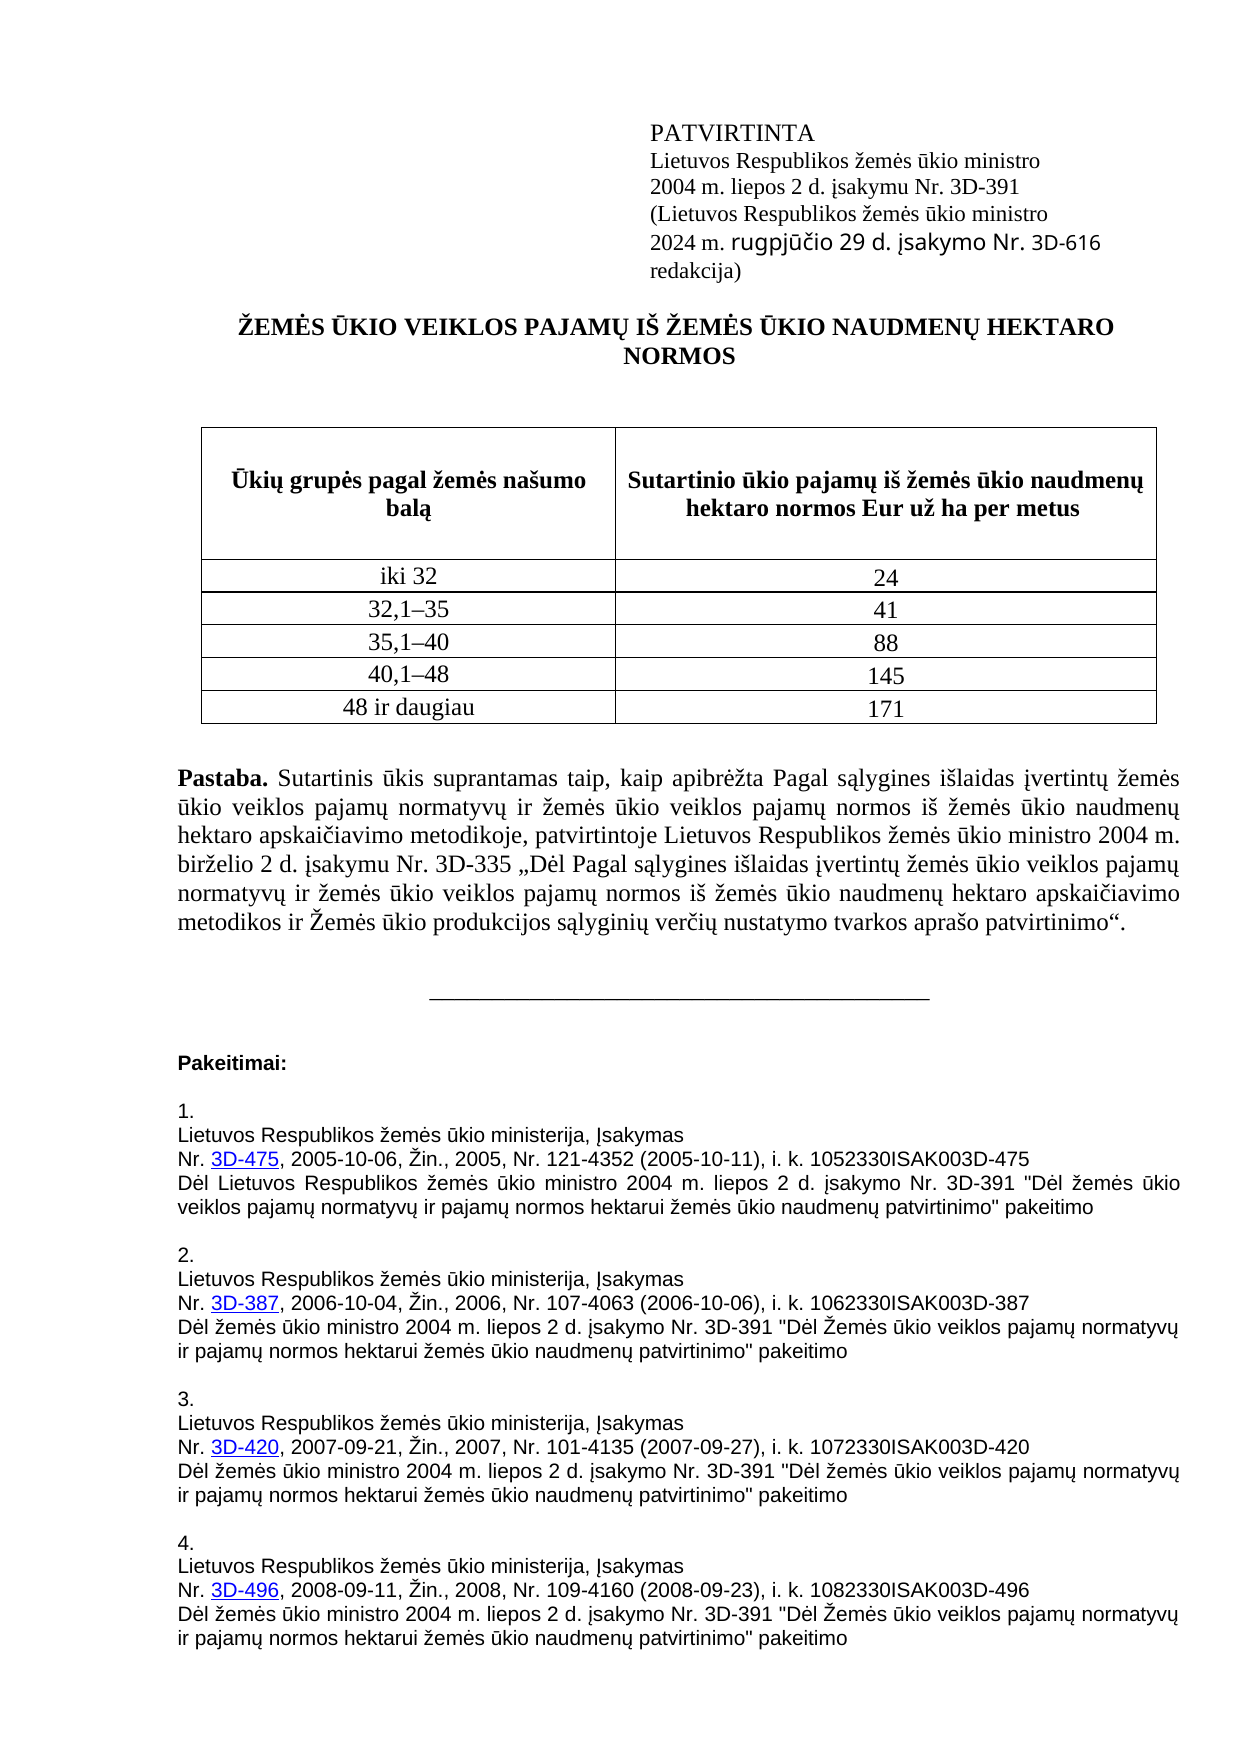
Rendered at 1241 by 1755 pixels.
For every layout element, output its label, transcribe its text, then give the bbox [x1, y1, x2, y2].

table_cell 35,1–40 [202, 625, 615, 657]
text ________________________________________ [177, 974, 1181, 1003]
table_cell 145 [616, 658, 1156, 690]
text 2. [177, 1243, 1181, 1267]
text PATVIRTINTA [650, 118, 1181, 147]
text 2024 m. rugpjūčio 29 d. įsakymo Nr. 3D-616 [650, 226, 1181, 257]
text Nr. 3D-387, 2006-10-04, Žin., 2006, Nr. 107-4063 (2006-10-06), i. k. 1062330ISAK003D-387 [177, 1291, 1181, 1315]
text redakcija) [650, 257, 1181, 283]
table_header Ūkių grupės pagal žemės našumo balą [202, 428, 615, 558]
text (Lietuvos Respublikos žemės ūkio ministro [650, 199, 1181, 226]
text Dėl žemės ūkio ministro 2004 m. liepos 2 d. įsakymo Nr. 3D-391 "Dėl Žemės ūkio veiklos pajamų normatyvų ir pajamų normos hektarui žemės ūkio naudmenų patvirtinimo" pakeitimo [177, 1602, 1181, 1650]
text 2004 m. liepos 2 d. įsakymu Nr. 3D-391 [650, 173, 1181, 199]
text Lietuvos Respublikos žemės ūkio ministerija, Įsakymas [177, 1411, 1181, 1434]
text 1. [177, 1099, 1181, 1123]
table_cell 32,1–35 [202, 593, 615, 624]
text Lietuvos Respublikos žemės ūkio ministerija, Įsakymas [177, 1554, 1181, 1578]
text Lietuvos Respublikos žemės ūkio ministro [650, 147, 1181, 173]
text NORMOS [177, 341, 1181, 370]
text Pastaba. Sutartinis ūkis suprantamas taip, kaip apibrėžta Pagal sąlygines išlaidas įvertintų žemės ūkio veiklos pajamų normatyvų ir žemės ūkio veiklos pajamų normos iš žemės ūkio naudmenų hektaro apskaičiavimo metodikoje, patvirtintoje Lietuvos Respublikos žemės ūkio ministro 2004 m. birželio 2 d. įsakymu Nr. 3D-335 „Dėl Pagal sąlygines išlaidas įvertintų žemės ūkio veiklos pajamų normatyvų ir žemės ūkio veiklos pajamų normos iš žemės ūkio naudmenų hektaro apskaičiavimo metodikos ir Žemės ūkio produkcijos sąlyginių verčių nustatymo tvarkos aprašo patvirtinimo“. [177, 763, 1181, 935]
table_cell 171 [616, 691, 1156, 723]
text Nr. 3D-496, 2008-09-11, Žin., 2008, Nr. 109-4160 (2008-09-23), i. k. 1082330ISAK003D-496 [177, 1578, 1181, 1602]
text 3. [177, 1387, 1181, 1411]
text 4. [177, 1530, 1181, 1554]
text Dėl žemės ūkio ministro 2004 m. liepos 2 d. įsakymo Nr. 3D-391 "Dėl Žemės ūkio veiklos pajamų normatyvų ir pajamų normos hektarui žemės ūkio naudmenų patvirtinimo" pakeitimo [177, 1315, 1181, 1363]
table_cell 24 [616, 560, 1156, 591]
table_cell iki 32 [202, 560, 615, 591]
text Dėl Lietuvos Respublikos žemės ūkio ministro 2004 m. liepos 2 d. įsakymo Nr. 3D-391 "Dėl žemės ūkio veiklos pajamų normatyvų ir pajamų normos hektarui žemės ūkio naudmenų patvirtinimo" pakeitimo [177, 1171, 1181, 1219]
text Nr. 3D-420, 2007-09-21, Žin., 2007, Nr. 101-4135 (2007-09-27), i. k. 1072330ISAK003D-420 [177, 1434, 1181, 1458]
table_cell 88 [616, 625, 1156, 657]
table_cell 48 ir daugiau [202, 691, 615, 723]
text Pakeitimai: [177, 1051, 1181, 1075]
text Nr. 3D-475, 2005-10-06, Žin., 2005, Nr. 121-4352 (2005-10-11), i. k. 1052330ISAK003D-475 [177, 1147, 1181, 1171]
table_cell 41 [616, 593, 1156, 624]
table_header Sutartinio ūkio pajamų iš žemės ūkio naudmenų hektaro normos Eur už ha per metus [616, 428, 1156, 558]
text Lietuvos Respublikos žemės ūkio ministerija, Įsakymas [177, 1267, 1181, 1291]
text ŽEMĖS ŪKIO VEIKLOS PAJAMŲ IŠ ŽEMĖS ŪKIO NAUDMENŲ HEKTARO [177, 312, 1181, 341]
text Lietuvos Respublikos žemės ūkio ministerija, Įsakymas [177, 1123, 1181, 1147]
text Dėl žemės ūkio ministro 2004 m. liepos 2 d. įsakymo Nr. 3D-391 "Dėl žemės ūkio veiklos pajamų normatyvų ir pajamų normos hektarui žemės ūkio naudmenų patvirtinimo" pakeitimo [177, 1458, 1181, 1506]
table_cell 40,1–48 [202, 658, 615, 690]
